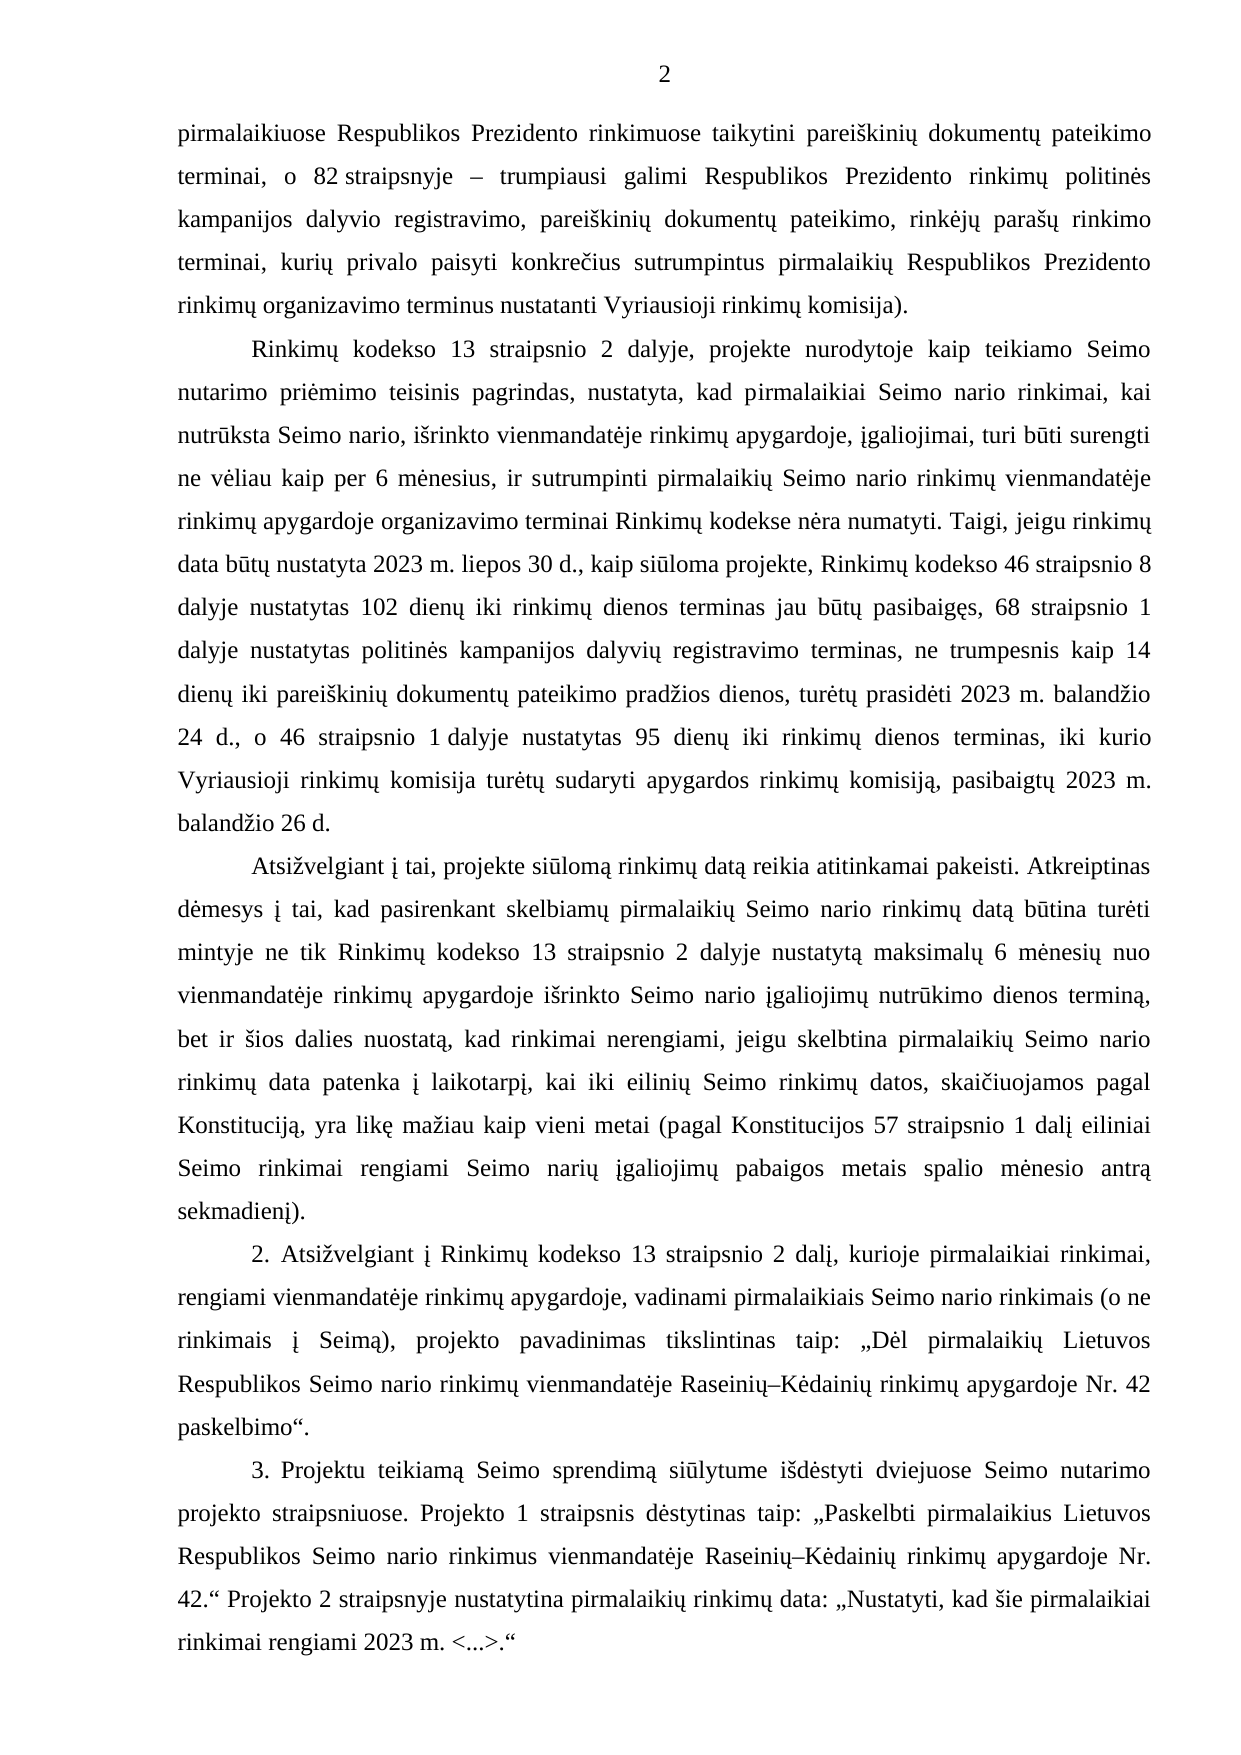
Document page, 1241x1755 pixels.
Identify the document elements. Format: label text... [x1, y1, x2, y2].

list Projektu teikiamą Seimo sprendimą siūlytume išdėstyti dviejuose Seimo nutarimo projekto straipsniuose. Projekto 1 straipsnis dėstytinas taip: „Paskelbti pirmalaikius Lietuvos Respublikos Seimo nario rinkimus vienmandatėje Raseinių–Kėdainių rinkimų apygardoje Nr. 42.“ Projekto 2 straipsnyje nustatytina pirmalaikių rinkimų data: „Nustatyti, kad šie pirmalaikiai rinkimai rengiami 2023 m. <...>.“ [177, 1455, 1152, 1656]
text pirmalaikiuose Respublikos Prezidento rinkimuose taikytini pareiškinių dokumentų pateikimo terminai, o 82 straipsnyje – trumpiausi galimi Respublikos Prezidento rinkimų politinės kampanijos dalyvio registravimo, pareiškinių dokumentų pateikimo, rinkėjų parašų rinkimo terminai, kurių privalo paisyti konkrečius sutrumpintus pirmalaikių Respublikos Prezidento rinkimų organizavimo terminus nustatanti Vyriausioji rinkimų komisija). [177, 118, 1152, 319]
list Atsižvelgiant į Rinkimų kodekso 13 straipsnio 2 dalį, kurioje pirmalaikiai rinkimai, rengiami vienmandatėje rinkimų apygardoje, vadinami pirmalaikiais Seimo nario rinkimais (o ne rinkimais į Seimą), projekto pavadinimas tikslintinas taip: „Dėl pirmalaikių Lietuvos Respublikos Seimo nario rinkimų vienmandatėje Raseinių–Kėdainių rinkimų apygardoje Nr. 42 paskelbimo“. [177, 1239, 1152, 1441]
text Rinkimų kodekso 13 straipsnio 2 dalyje, projekte nurodytoje kaip teikiamo Seimo nutarimo priėmimo teisinis pagrindas, nustatyta, kad pirmalaikiai Seimo nario rinkimai, kai nutrūksta Seimo nario, išrinkto vienmandatėje rinkimų apygardoje, įgaliojimai, turi būti surengti ne vėliau kaip per 6 mėnesius, ir sutrumpinti pirmalaikių Seimo nario rinkimų vienmandatėje rinkimų apygardoje organizavimo terminai Rinkimų kodekse nėra numatyti. Taigi, jeigu rinkimų data būtų nustatyta 2023 m. liepos 30 d., kaip siūloma projekte, Rinkimų kodekso 46 straipsnio 8 dalyje nustatytas 102 dienų iki rinkimų dienos terminas jau būtų pasibaigęs, 68 straipsnio 1 dalyje nustatytas politinės kampanijos dalyvių registravimo terminas, ne trumpesnis kaip 14 dienų iki pareiškinių dokumentų pateikimo pradžios dienos, turėtų prasidėti 2023 m. balandžio 24 d., o 46 straipsnio 1 dalyje nustatytas 95 dienų iki rinkimų dienos terminas, iki kurio Vyriausioji rinkimų komisija turėtų sudaryti apygardos rinkimų komisiją, pasibaigtų 2023 m. balandžio 26 d. [177, 334, 1152, 837]
text Atsižvelgiant į tai, projekte siūlomą rinkimų datą reikia atitinkamai pakeisti. Atkreiptinas dėmesys į tai, kad pasirenkant skelbiamų pirmalaikių Seimo nario rinkimų datą būtina turėti mintyje ne tik Rinkimų kodekso 13 straipsnio 2 dalyje nustatytą maksimalų 6 mėnesių nuo vienmandatėje rinkimų apygardoje išrinkto Seimo nario įgaliojimų nutrūkimo dienos terminą, bet ir šios dalies nuostatą, kad rinkimai nerengiami, jeigu skelbtina pirmalaikių Seimo nario rinkimų data patenka į laikotarpį, kai iki eilinių Seimo rinkimų datos, skaičiuojamos pagal Konstituciją, yra likę mažiau kaip vieni metai (pagal Konstitucijos 57 straipsnio 1 dalį eiliniai Seimo rinkimai rengiami Seimo narių įgaliojimų pabaigos metais spalio mėnesio antrą sekmadienį). [177, 851, 1152, 1225]
